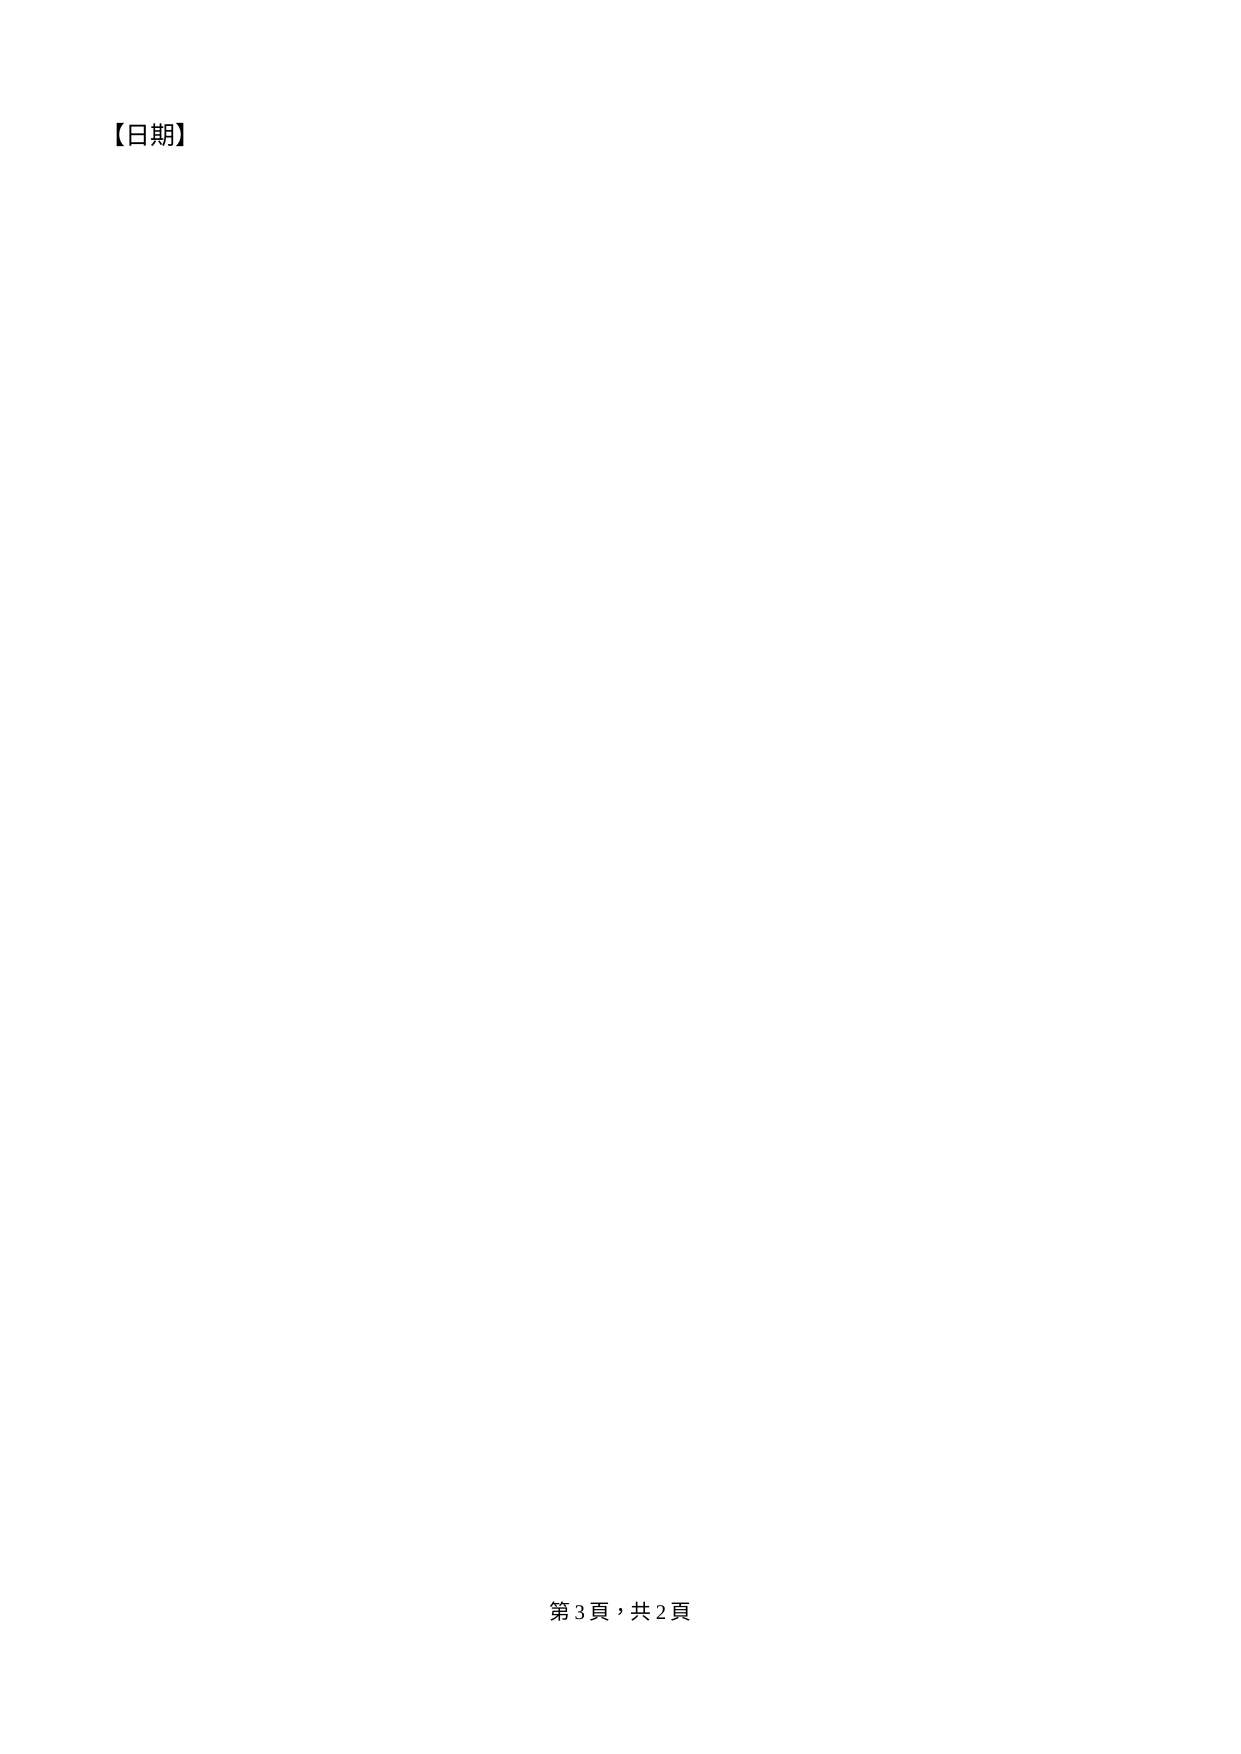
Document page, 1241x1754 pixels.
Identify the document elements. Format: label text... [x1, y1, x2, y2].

text 【日期】 [75, 92, 1165, 154]
